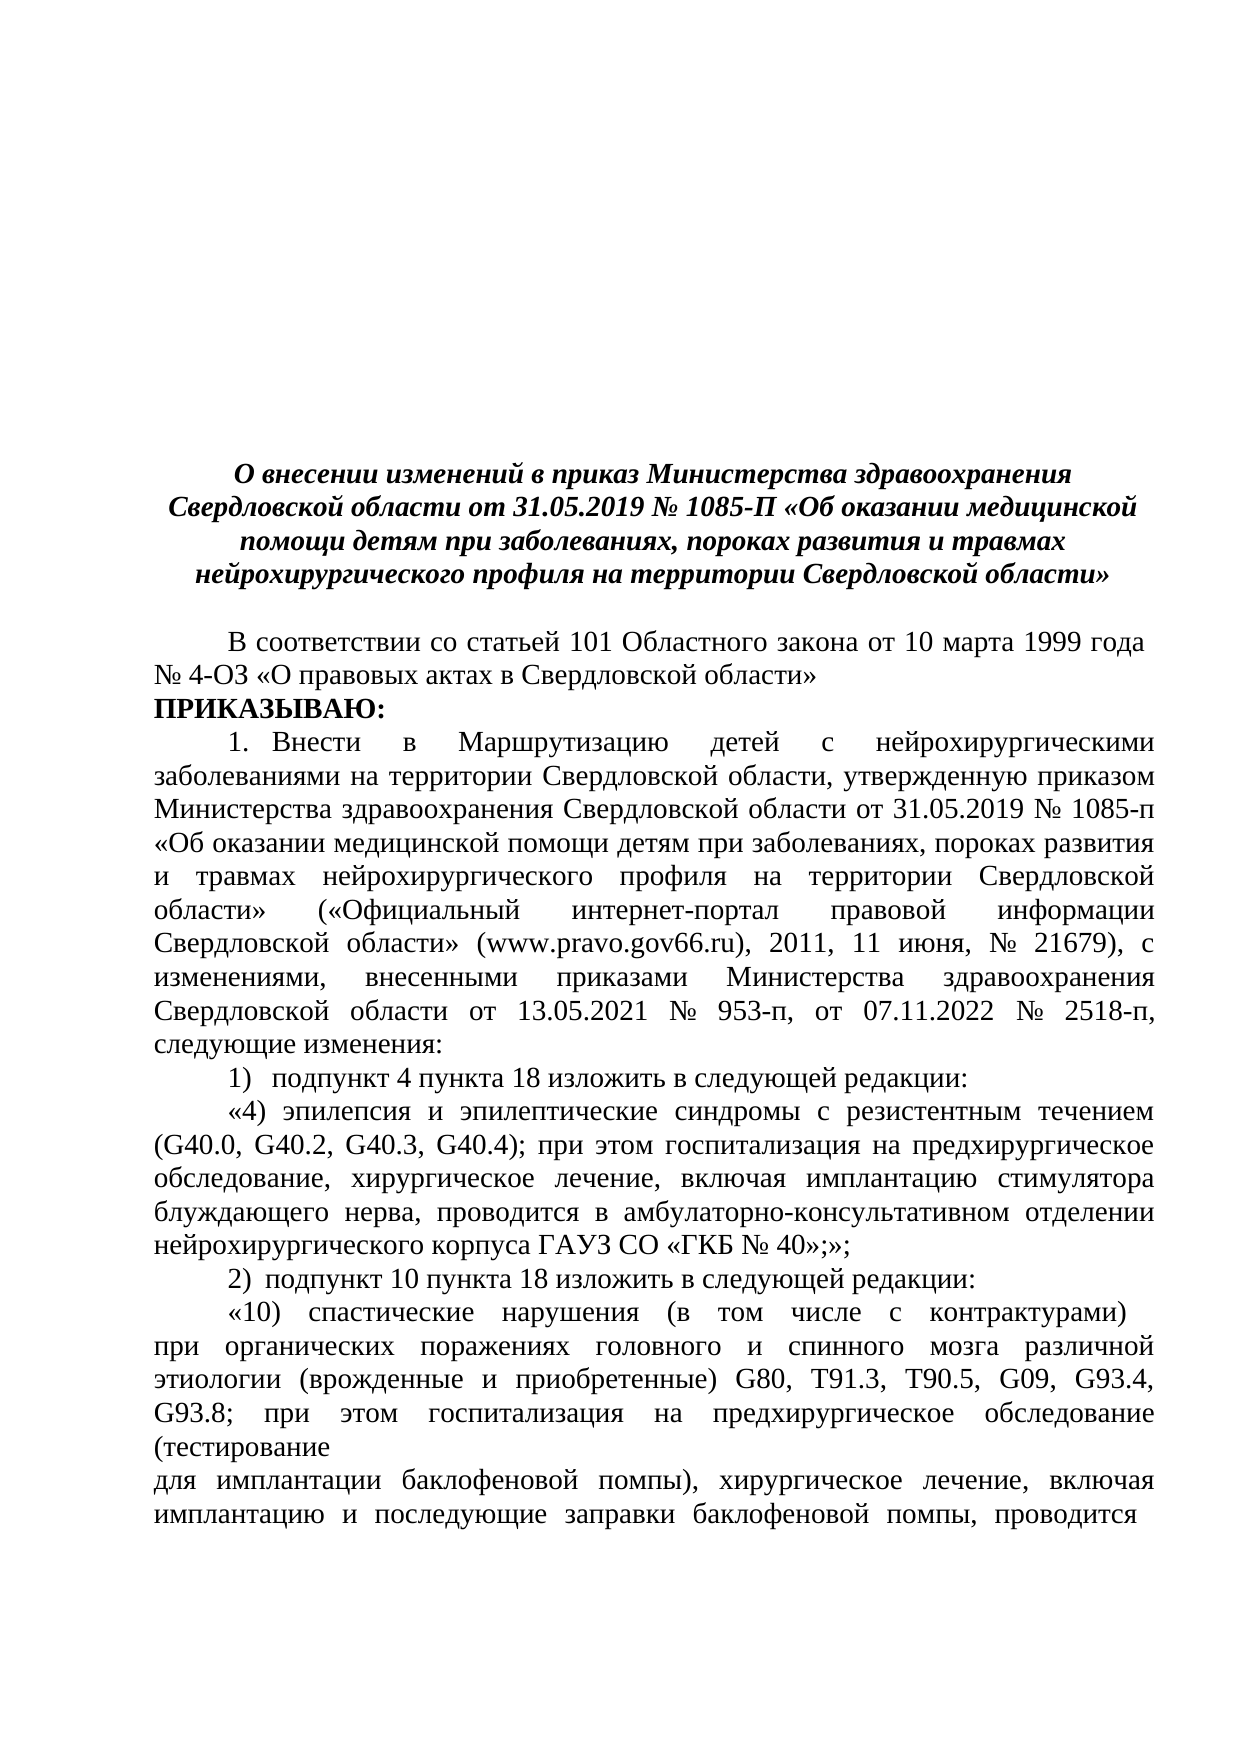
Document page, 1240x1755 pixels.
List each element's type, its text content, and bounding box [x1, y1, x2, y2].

text В соответствии со статьей 101 Областного закона от 10 марта 1999 года № 4-ОЗ «О правовых актах в Свердловской области» [153, 624, 1155, 691]
text ПРИКАЗЫВАЮ: [153, 691, 1155, 724]
text «10) спастические нарушения (в том числе с контрактурами) при органических поражениях головного и спинного мозга различной этиологии (врожденные и приобретенные) G80, T91.3, T90.5, G09, G93.4, G93.8; при этом госпитализация на предхирургическое обследование (тестирование для имплантации баклофеновой помпы), хирургическое лечение, включая имплантацию и последующие заправки баклофеновой помпы, проводится [153, 1294, 1155, 1529]
table_header [154, 83, 1198, 422]
list подпункт 4 пункта 18 изложить в следующей редакции: [153, 1060, 1155, 1093]
text «4) эпилепсия и эпилептические синдромы с резистентным течением (G40.0, G40.2, G40.3, G40.4); при этом госпитализация на предхирургическое обследование, хирургическое лечение, включая имплантацию стимулятора блуждающего нерва, проводится в амбулаторно-консультативном отделении нейрохирургического корпуса ГАУЗ СО «ГКБ № 40»;»; [153, 1093, 1155, 1261]
list подпункт 10 пункта 18 изложить в следующей редакции: [227, 1261, 1155, 1294]
text О внесении изменений в приказ Министерства здравоохранения Свердловской области от 31.05.2019 № 1085-П «Об оказании медицинской помощи детям при заболеваниях, пороках развития и травмах нейрохирургического профиля на территории Свердловской области» [153, 456, 1155, 590]
list Внести в Маршрутизацию детей с нейрохирургическими заболеваниями на территории Свердловской области, утвержденную приказом Министерства здравоохранения Свердловской области от 31.05.2019 № 1085-п «Об оказании медицинской помощи детям при заболеваниях, пороках развития и травмах нейрохирургического профиля на территории Свердловской области» («Официальный интернет-портал правовой информации Свердловской области» (www.pravo.gov66.ru), 2011, 11 июня, № 21679), с изменениями, внесенными приказами Министерства здравоохранения Свердловской области от 13.05.2021 № 953-п, от 07.11.2022 № 2518-п, следующие изменения: [153, 724, 1155, 1060]
